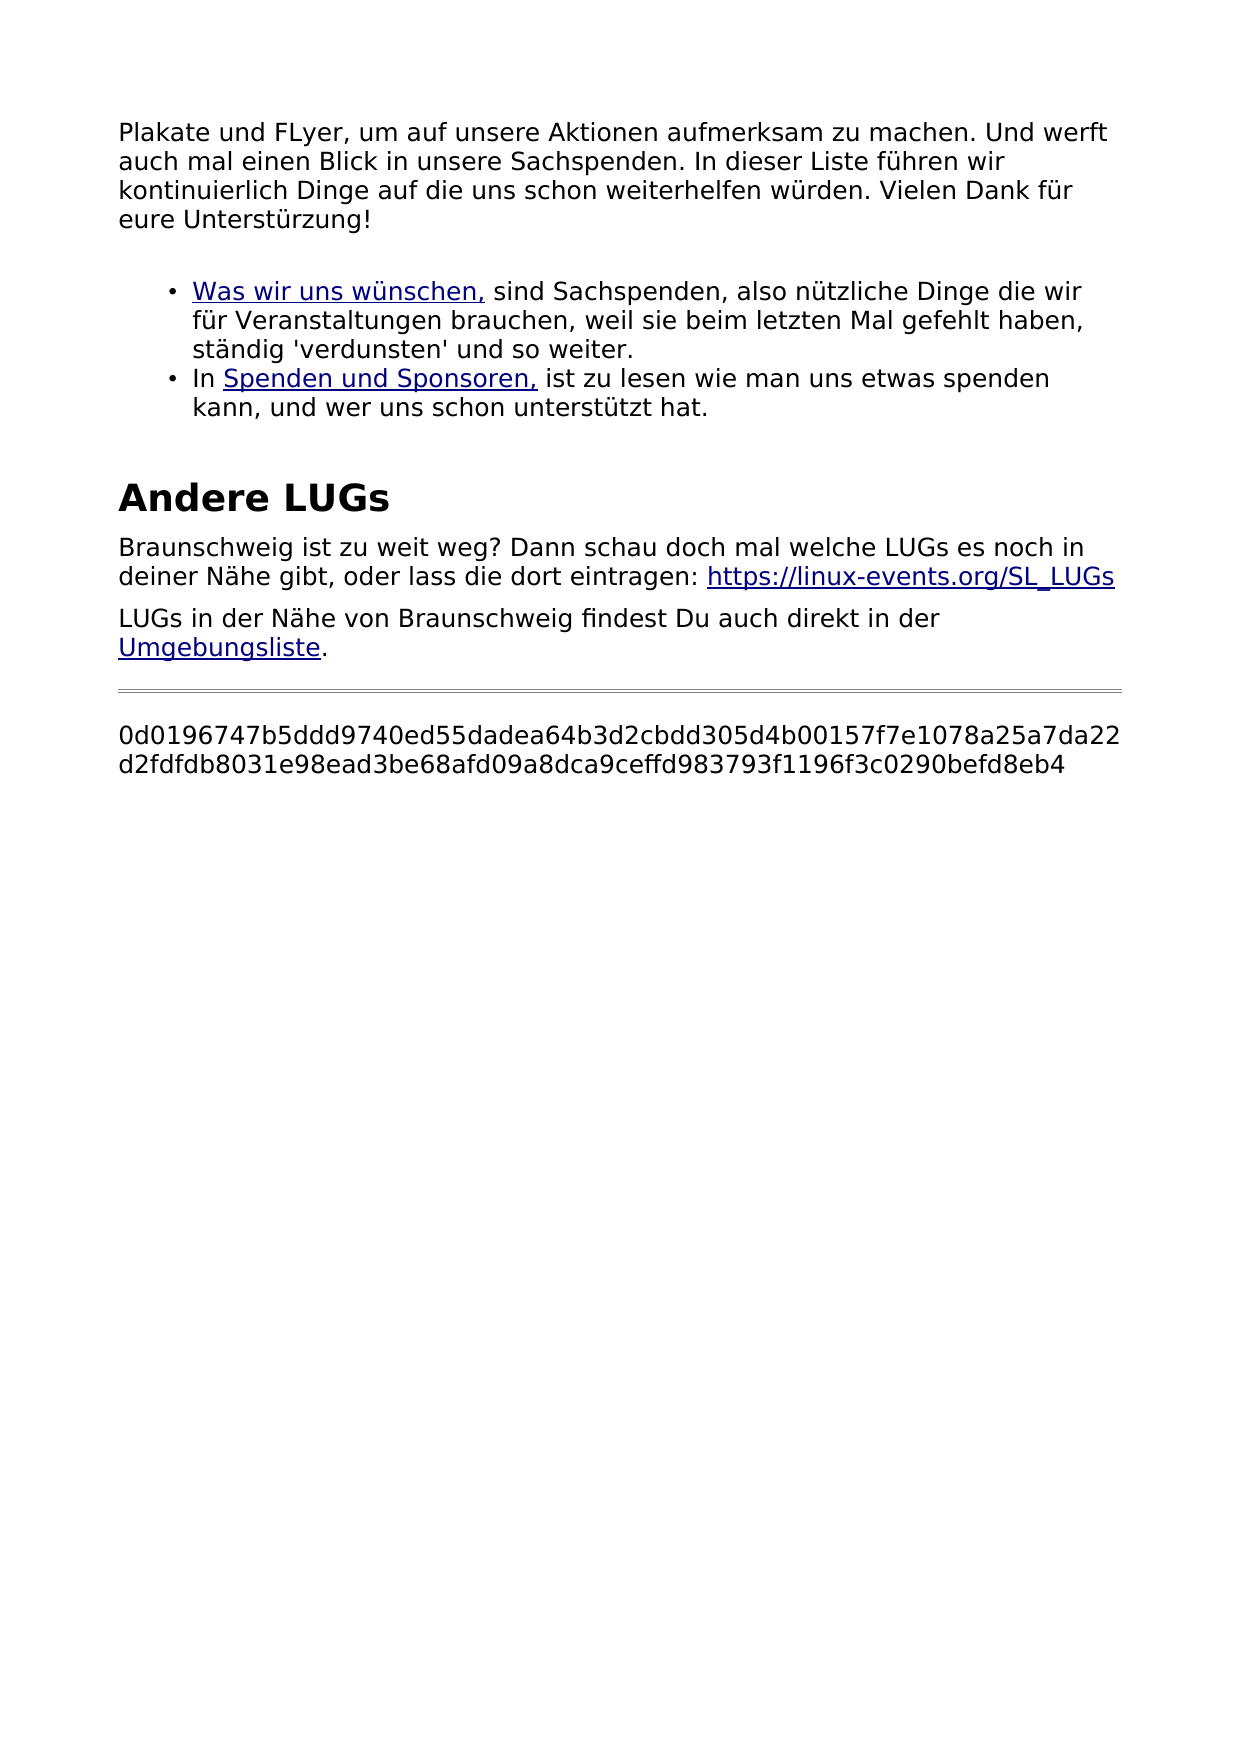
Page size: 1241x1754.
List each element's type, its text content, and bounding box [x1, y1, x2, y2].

list In Spenden und Sponsoren, ist zu lesen wie man uns etwas spenden kann, und wer uns schon unterstützt hat. [177, 364, 1122, 423]
text Plakate und FLyer, um auf unsere Aktionen aufmerksam zu machen. Und werft auch mal einen Blick in unsere Sachspenden. In dieser Liste führen wir kontinuierlich Dinge auf die uns schon weiterhelfen würden. Vielen Dank für eure Unterstürzung! [118, 118, 1122, 235]
text Braunschweig ist zu weit weg? Dann schau doch mal welche LUGs es noch in deiner Nähe gibt, oder lass die dort eintragen: https://linux-events.org/SL_LUGs [118, 533, 1122, 592]
text 0d0196747b5ddd9740ed55dadea64b3d2cbdd305d4b00157f7e1078a25a7da22d2fdfdb8031e98ead3be68afd09a8dca9ceffd983793f1196f3c0290befd8eb4 [118, 721, 1122, 779]
subtitle Andere LUGs [118, 477, 1122, 521]
list Was wir uns wünschen, sind Sachspenden, also nützliche Dinge die wir für Veranstaltungen brauchen, weil sie beim letzten Mal gefehlt haben, ständig 'verdunsten' und so weiter. [177, 277, 1122, 364]
text LUGs in der Nähe von Braunschweig findest Du auch direkt in der Umgebungsliste. [118, 604, 1122, 662]
